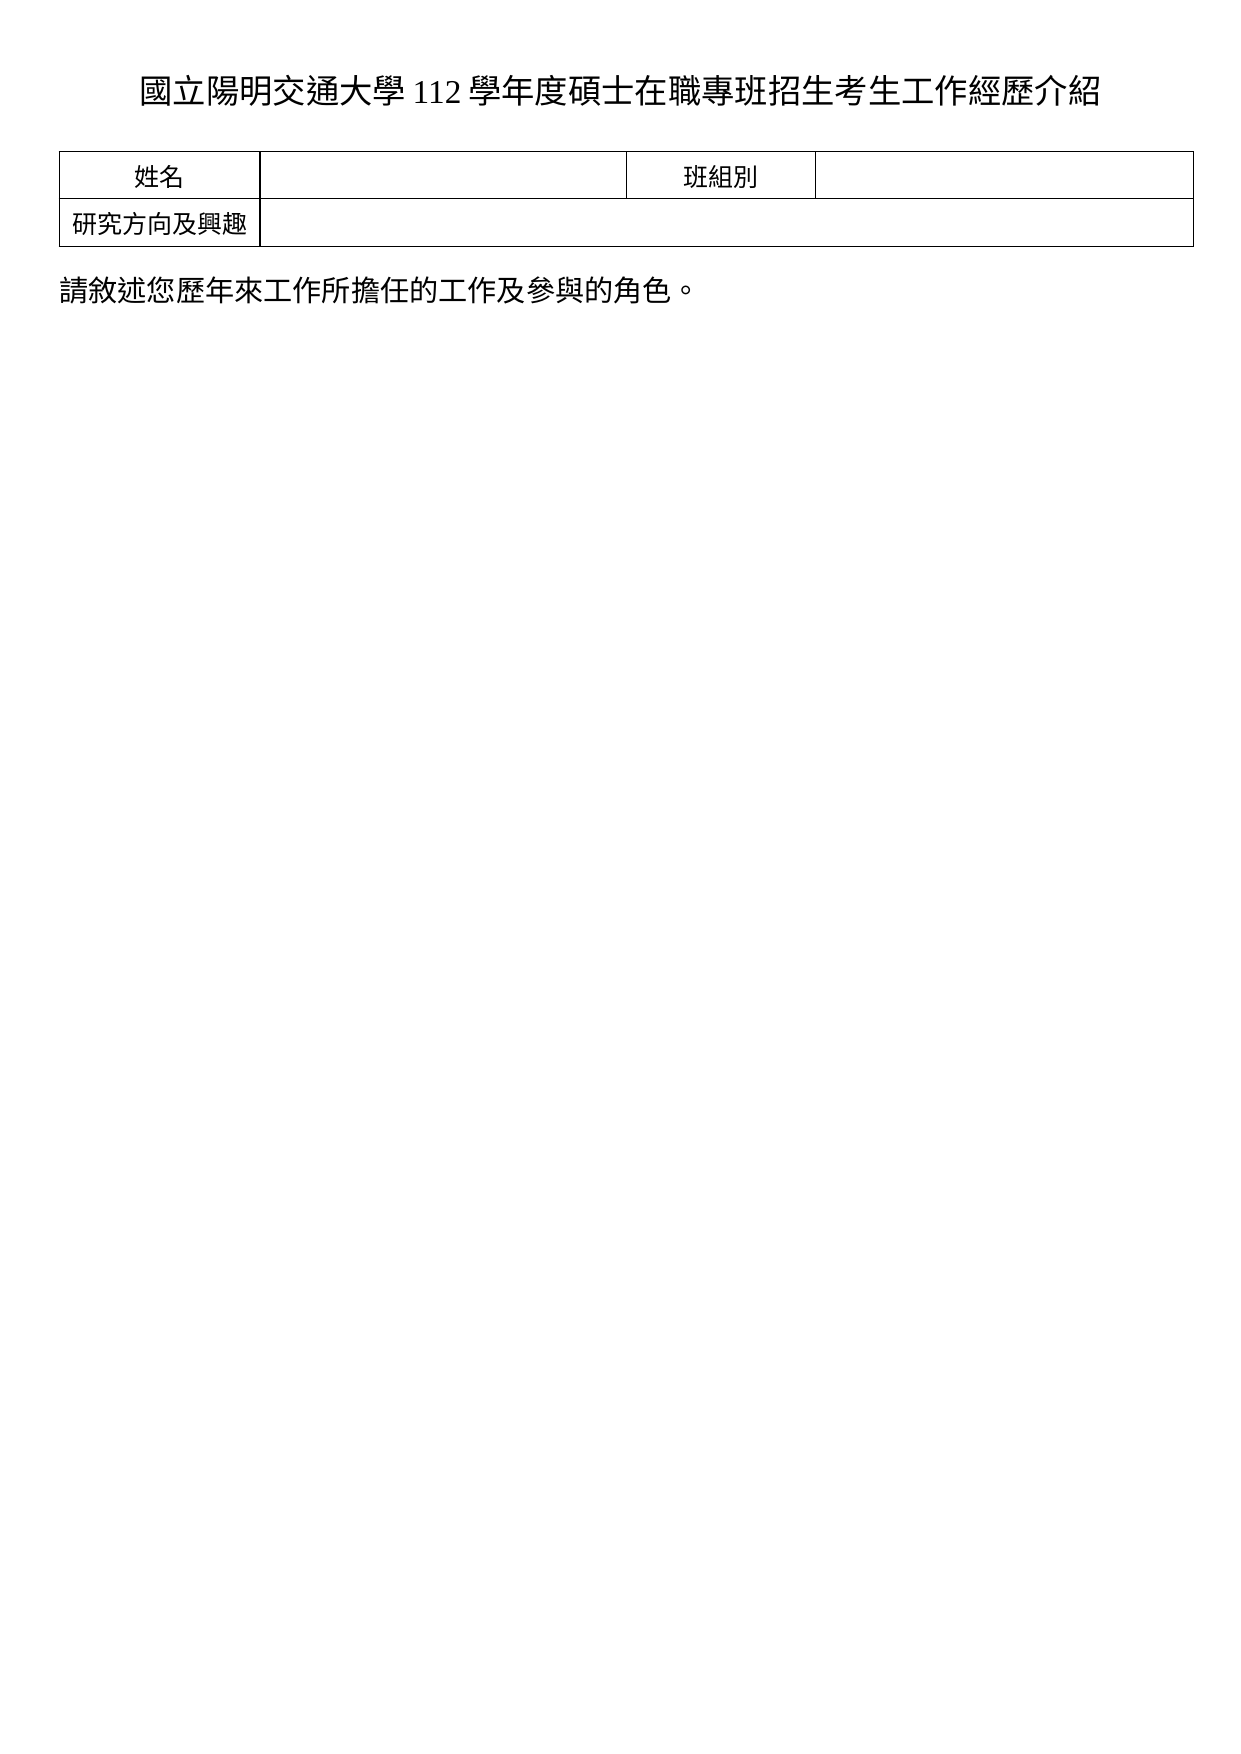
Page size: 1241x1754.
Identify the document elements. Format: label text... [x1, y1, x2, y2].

table_header 姓名 [60, 152, 259, 198]
table_cell [261, 199, 1193, 246]
table_cell 研究方向及興趣 [60, 199, 259, 246]
text 國立陽明交通大學112學年度碩士在職專班招生考生工作經歷介紹 [59, 64, 1181, 113]
table_header [261, 152, 626, 198]
table_header 班組別 [627, 152, 815, 198]
table_header [816, 152, 1193, 198]
text 請敘述您歷年來工作所擔任的工作及參與的角色。 [59, 247, 1181, 309]
